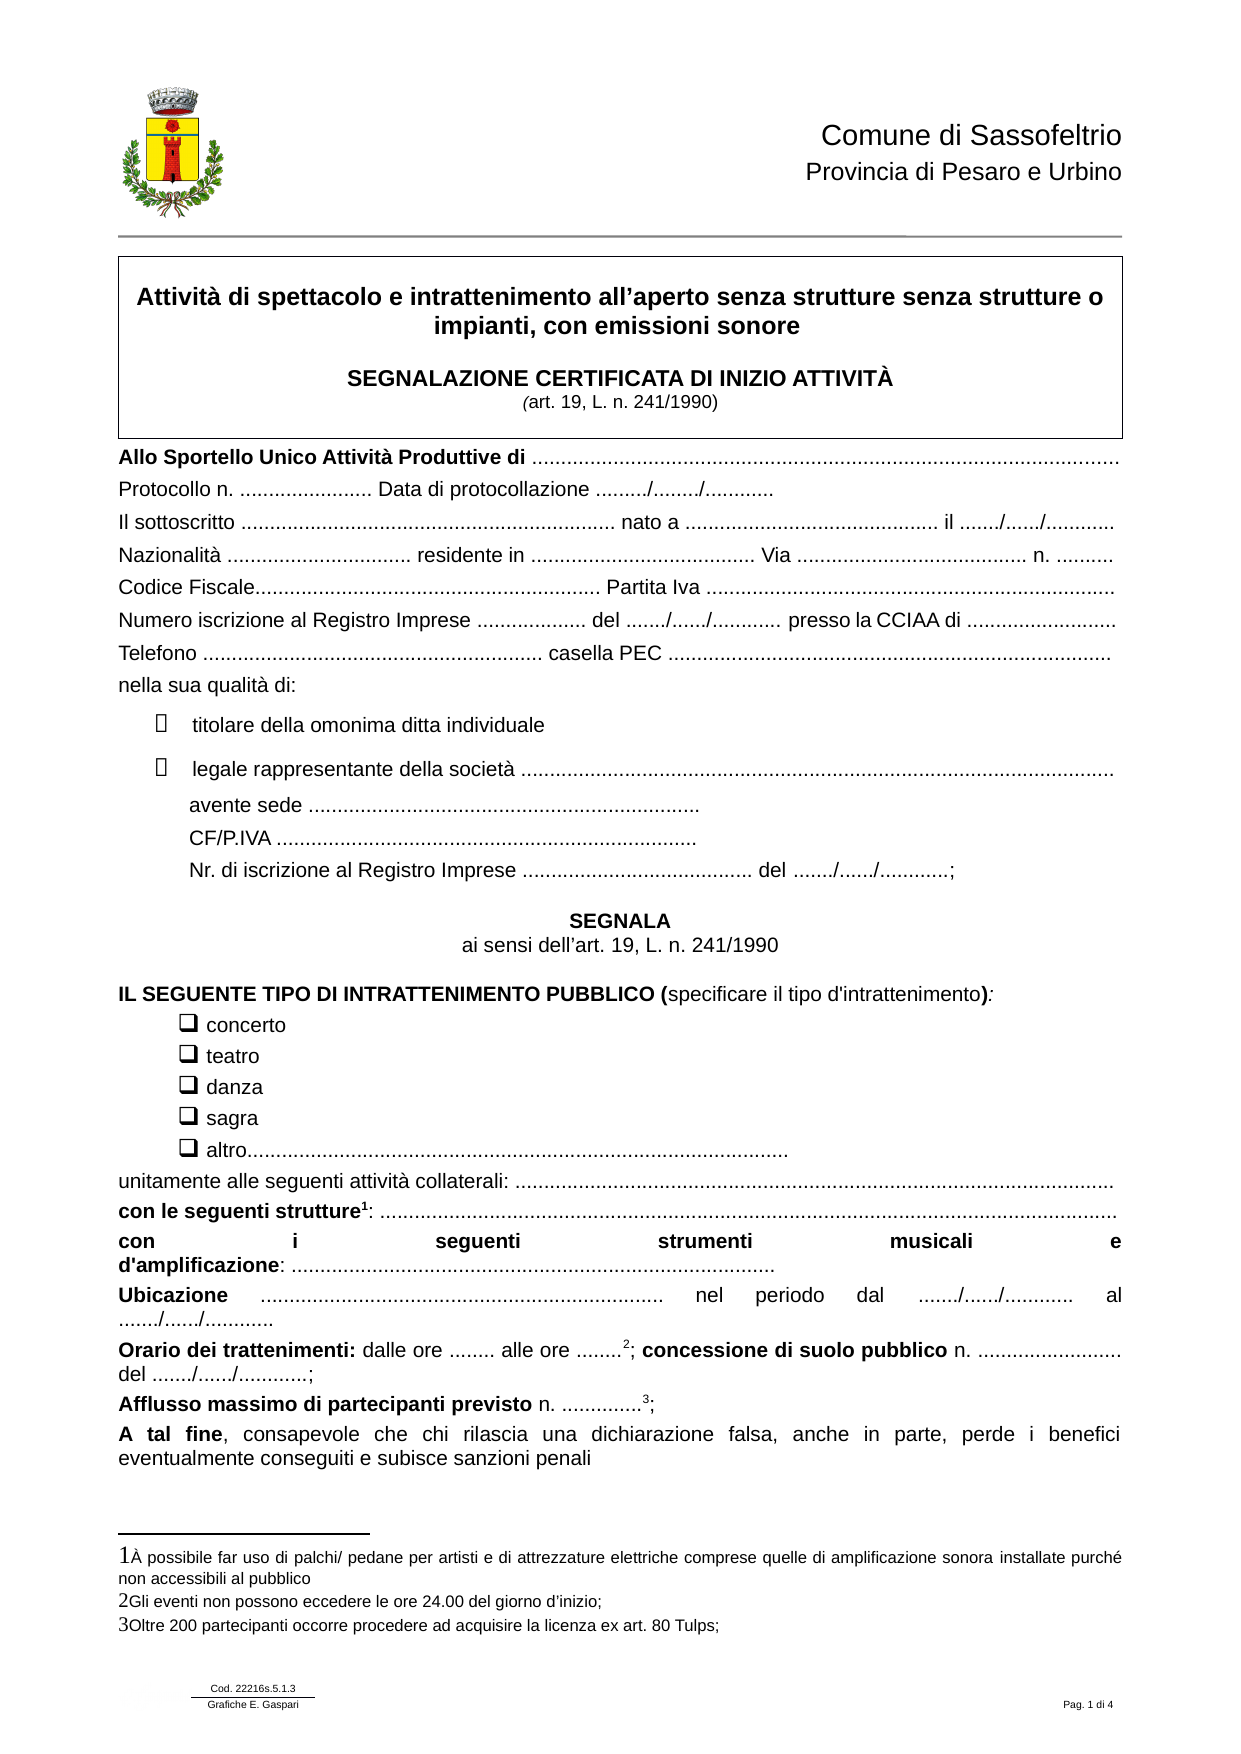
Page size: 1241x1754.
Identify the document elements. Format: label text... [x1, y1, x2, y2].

text Ubicazione ...................................................................... nel periodo dal ......./....../............ al ......./....../............ [118, 1283, 1122, 1331]
table_header Attività di spettacolo e intrattenimento all’aperto senza strutture senza strutture o impianti, con emissioni sonore SEGNALAZIONE CERTIFICATA DI INIZIO ATTIVITÀ (art. 19, L. n. 241/1990) [119, 257, 1122, 437]
text ai sensi dell’art. 19, L. n. 241/1990 [118, 933, 1122, 957]
text Allo Sportello Unico Attività Produttive di [118, 445, 1122, 469]
text  titolare della omonima ditta individuale [153, 706, 1122, 739]
text  concerto [177, 1012, 1122, 1037]
text Provincia di Pesaro e Urbino [224, 157, 1122, 185]
text avente sede .................................................................... [189, 793, 1122, 817]
text CF/P.IVA ......................................................................... [189, 825, 1122, 849]
text Comune di Sassofeltrio [224, 118, 1122, 152]
text Oltre 200 partecipanti occorre procedere ad acquisire la licenza ex art. 80 Tulps; [118, 1612, 1122, 1636]
text Telefono ........................................................... casella PEC ............................................................................. [118, 640, 1122, 664]
text Nazionalità ................................ residente in ....................................... Via ........................................ n. .......... [118, 542, 1122, 566]
text unitamente alle seguenti attività collaterali: ........................................................................................................ [118, 1169, 1122, 1193]
text Protocollo n. ....................... Data di protocollazione ........./......../............ [118, 477, 1122, 501]
text A tal fine, consapevole che chi rilascia una dichiarazione falsa, anche in parte, perde i benefici eventualmente conseguiti e subisce sanzioni penali [118, 1422, 1122, 1470]
text Numero iscrizione al Registro Imprese ................... del ......./....../............ presso la CCIAA di .......................... [118, 608, 1122, 632]
text Afflusso massimo di partecipanti previsto n. ..............; [118, 1392, 1122, 1416]
text Gli eventi non possono eccedere le ore 24.00 del giorno d’inizio; [118, 1588, 1122, 1612]
text  teatro [177, 1044, 1122, 1069]
text IL SEGUENTE TIPO DI INTRATTENIMENTO PUBBLICO (specificare il tipo d'intrattenimento): [118, 982, 1122, 1006]
text Orario dei trattenimenti: dalle ore ........ alle ore ........; concessione di suolo pubblico n. ......................... del ......./....../............; [118, 1337, 1122, 1385]
picture [122, 87, 224, 219]
text  altro.............................................................................................. [177, 1137, 1122, 1162]
text Codice Fiscale............................................................ Partita Iva ....................................................................... [118, 575, 1122, 599]
text  danza [177, 1075, 1122, 1100]
text nella sua qualità di: [118, 673, 1122, 697]
text con i seguenti strumenti musicali e d'amplificazione: .................................................................................... [118, 1229, 1122, 1277]
text con le seguenti strutture: ................................................................................................................................ [118, 1199, 1122, 1223]
text À possibile far uso di palchi/ pedane per artisti e di attrezzature elettriche comprese quelle di amplificazione sonora installate purché non accessibili al pubblico [118, 1540, 1122, 1588]
text  legale rappresentante della società ....................................................................................................... [153, 749, 1122, 783]
text Il sottoscritto ................................................................. nato a ............................................ il ......./....../............ [118, 510, 1122, 534]
text SEGNALA [118, 909, 1122, 933]
text  sagra [177, 1106, 1122, 1131]
text Nr. di iscrizione al Registro Imprese ........................................ del ......./....../............; [189, 858, 1122, 882]
